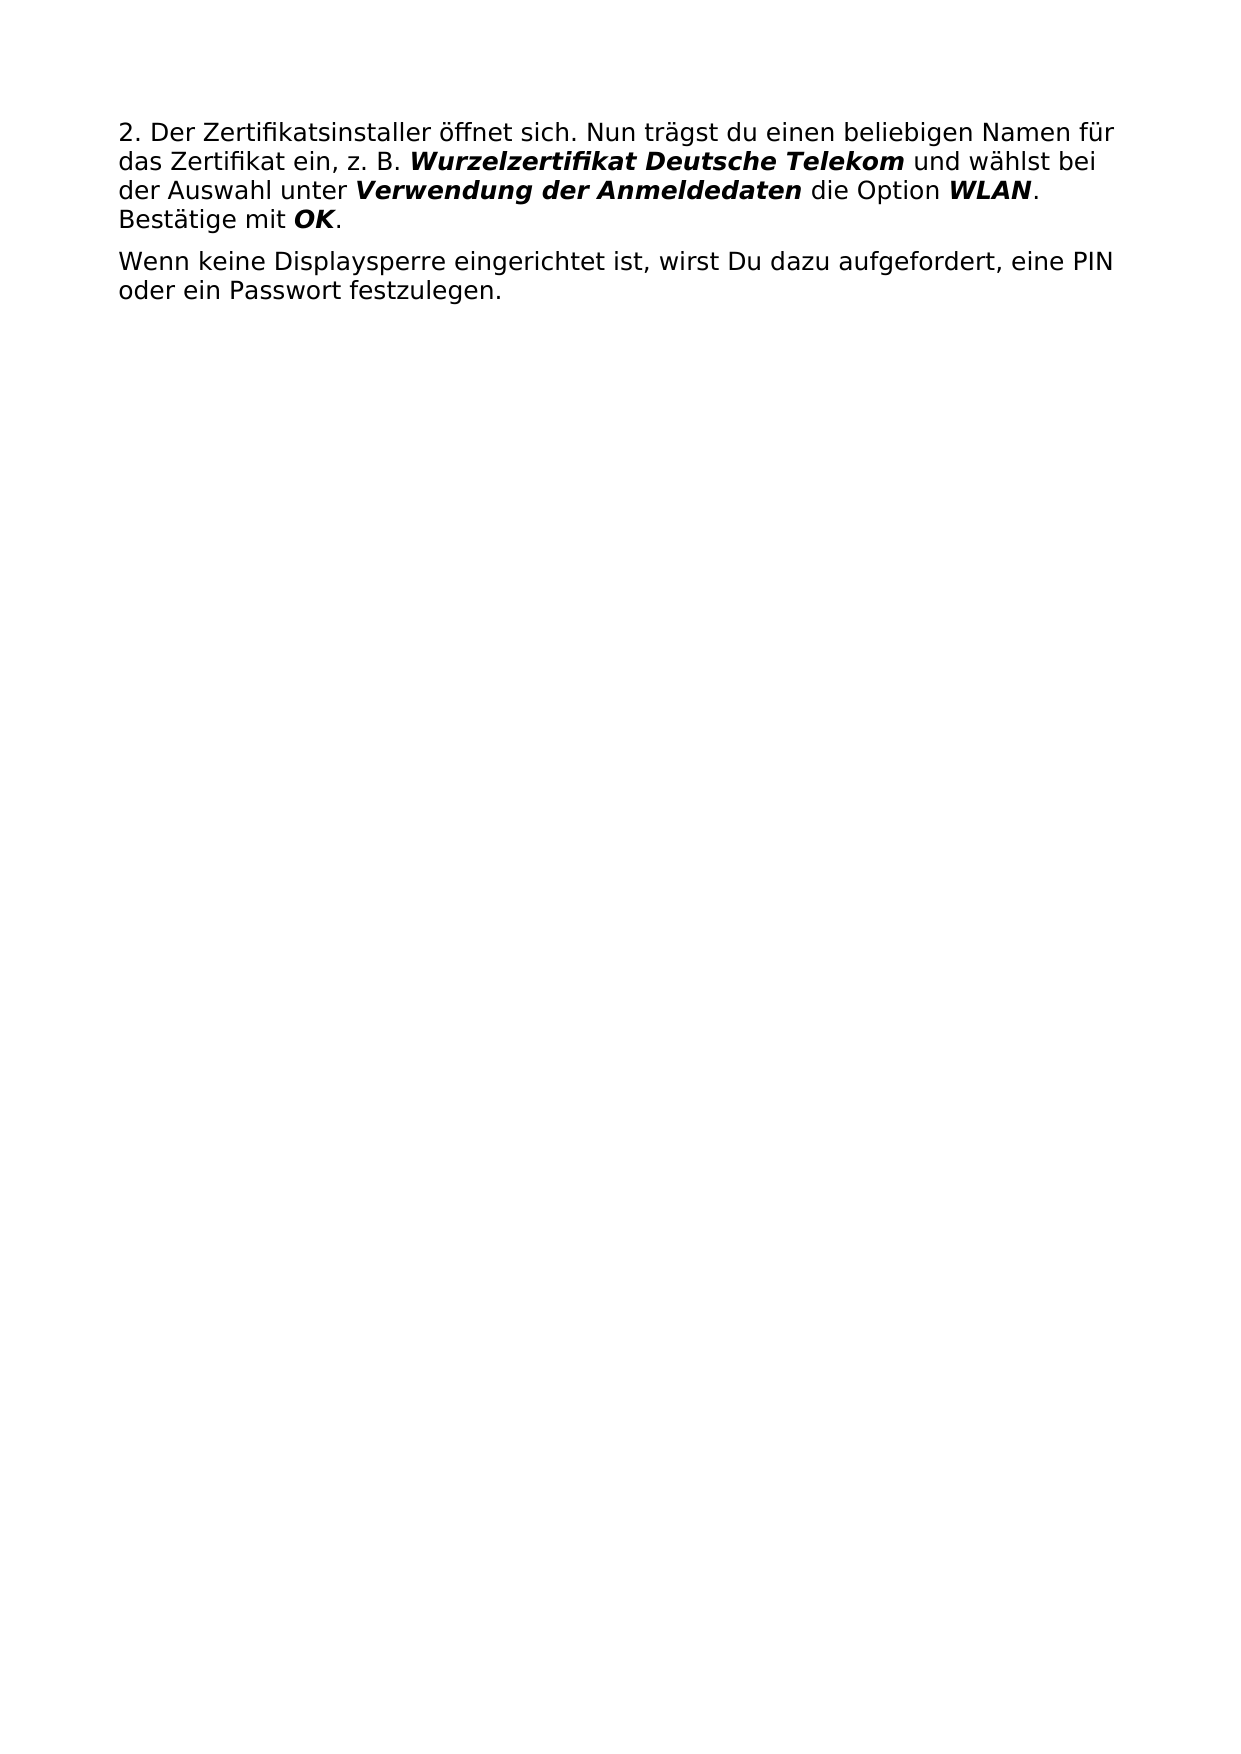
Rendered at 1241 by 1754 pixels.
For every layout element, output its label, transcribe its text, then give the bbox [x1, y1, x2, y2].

text Wenn keine Displaysperre eingerichtet ist, wirst Du dazu aufgefordert, eine PIN oder ein Passwort festzulegen. [118, 247, 1122, 306]
text 2. Der Zertifikatsinstaller öffnet sich. Nun trägst du einen beliebigen Namen für das Zertifikat ein, z. B. Wurzelzertifikat Deutsche Telekom und wählst bei der Auswahl unter Verwendung der Anmeldedaten die Option WLAN. Bestätige mit OK. [118, 118, 1122, 235]
